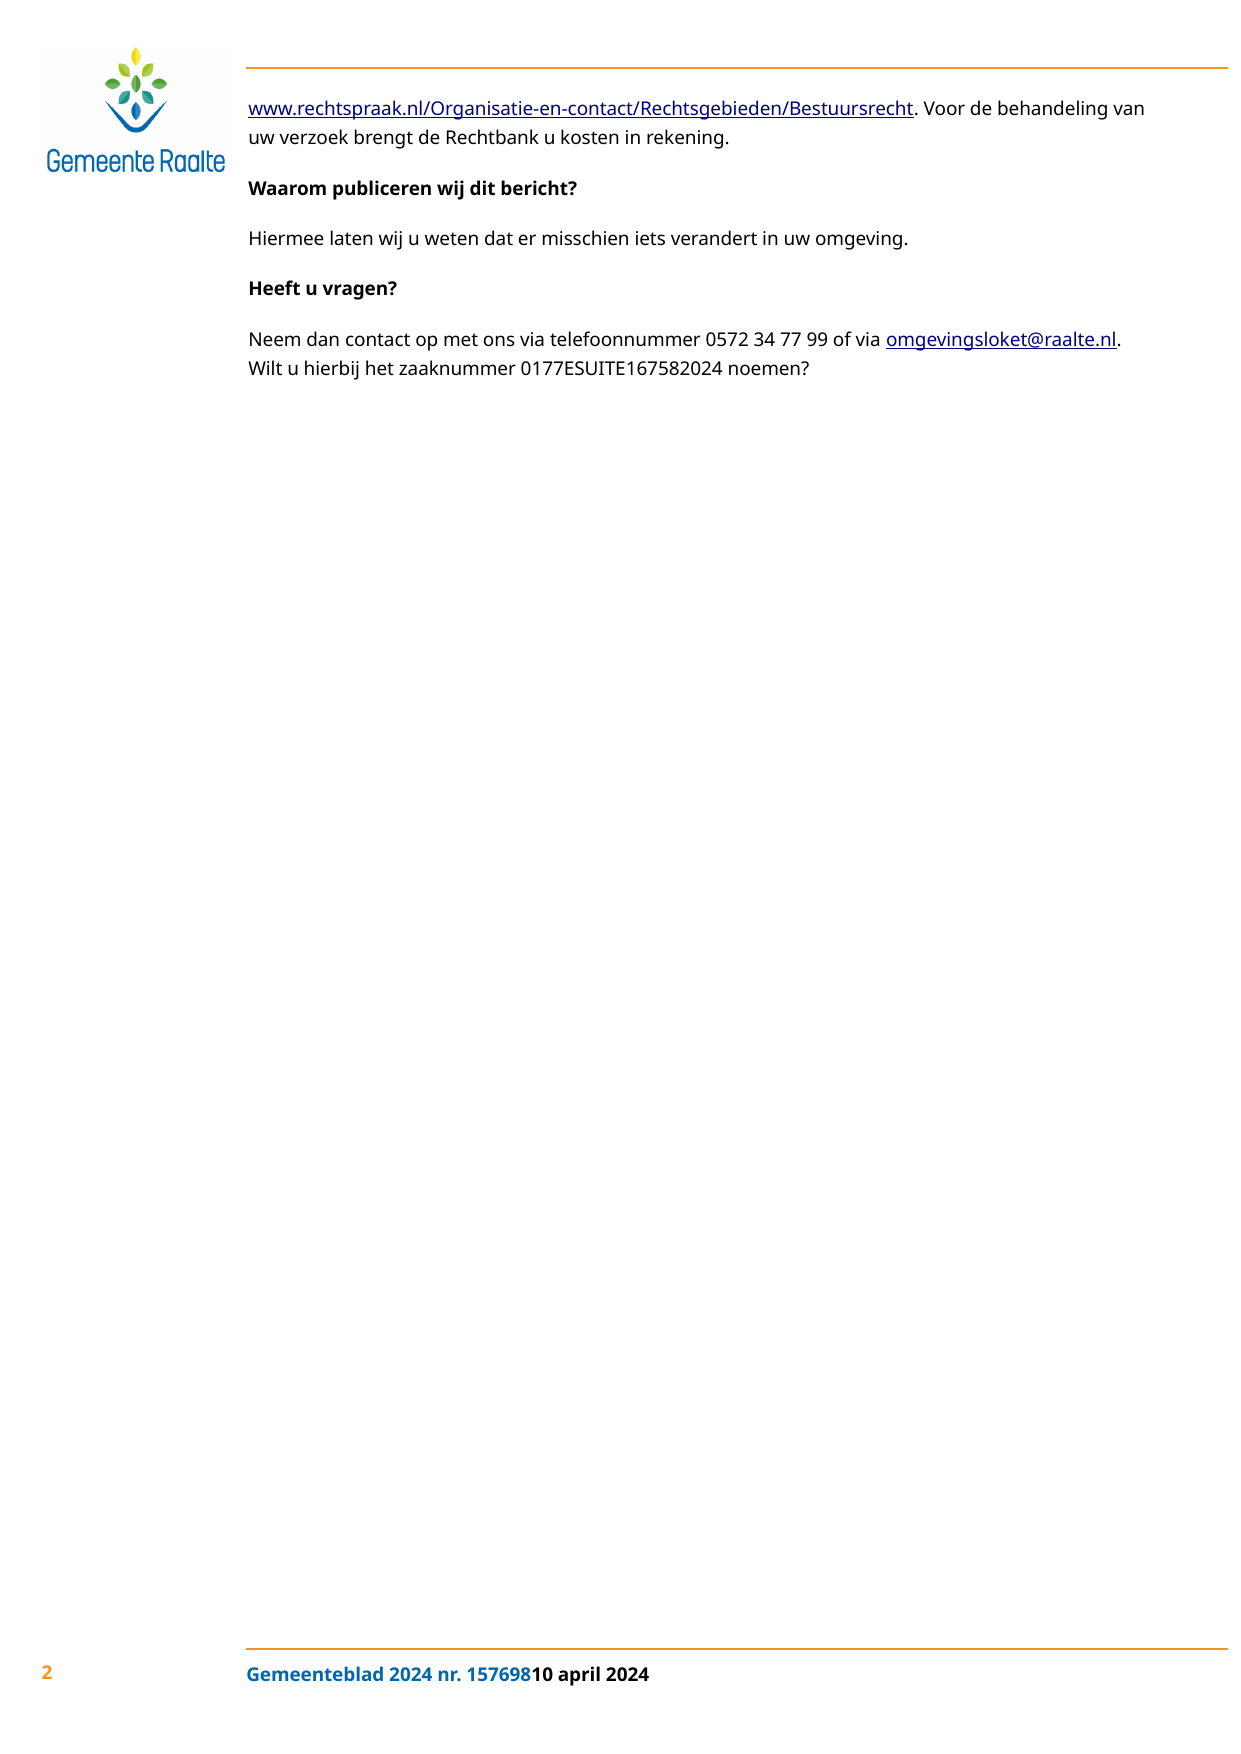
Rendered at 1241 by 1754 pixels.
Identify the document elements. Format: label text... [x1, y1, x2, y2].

picture [41, 47, 231, 172]
text Neem dan contact op met ons via telefoonnummer 0572 34 77 99 of via omgevingsloket@raalte.nl. Wilt u hierbij het zaaknummer 0177ESUITE167582024 noemen? [248, 326, 1152, 381]
text Heeft u vragen? [248, 276, 1152, 301]
text www.rechtspraak.nl/Organisatie-en-contact/Rechtsgebieden/Bestuursrecht. Voor de behandeling van uw verzoek brengt de Rechtbank u kosten in rekening. [248, 95, 1152, 150]
text Waarom publiceren wij dit bericht? [248, 175, 1152, 201]
text Hiermee laten wij u weten dat er misschien iets verandert in uw omgeving. [248, 225, 1152, 251]
